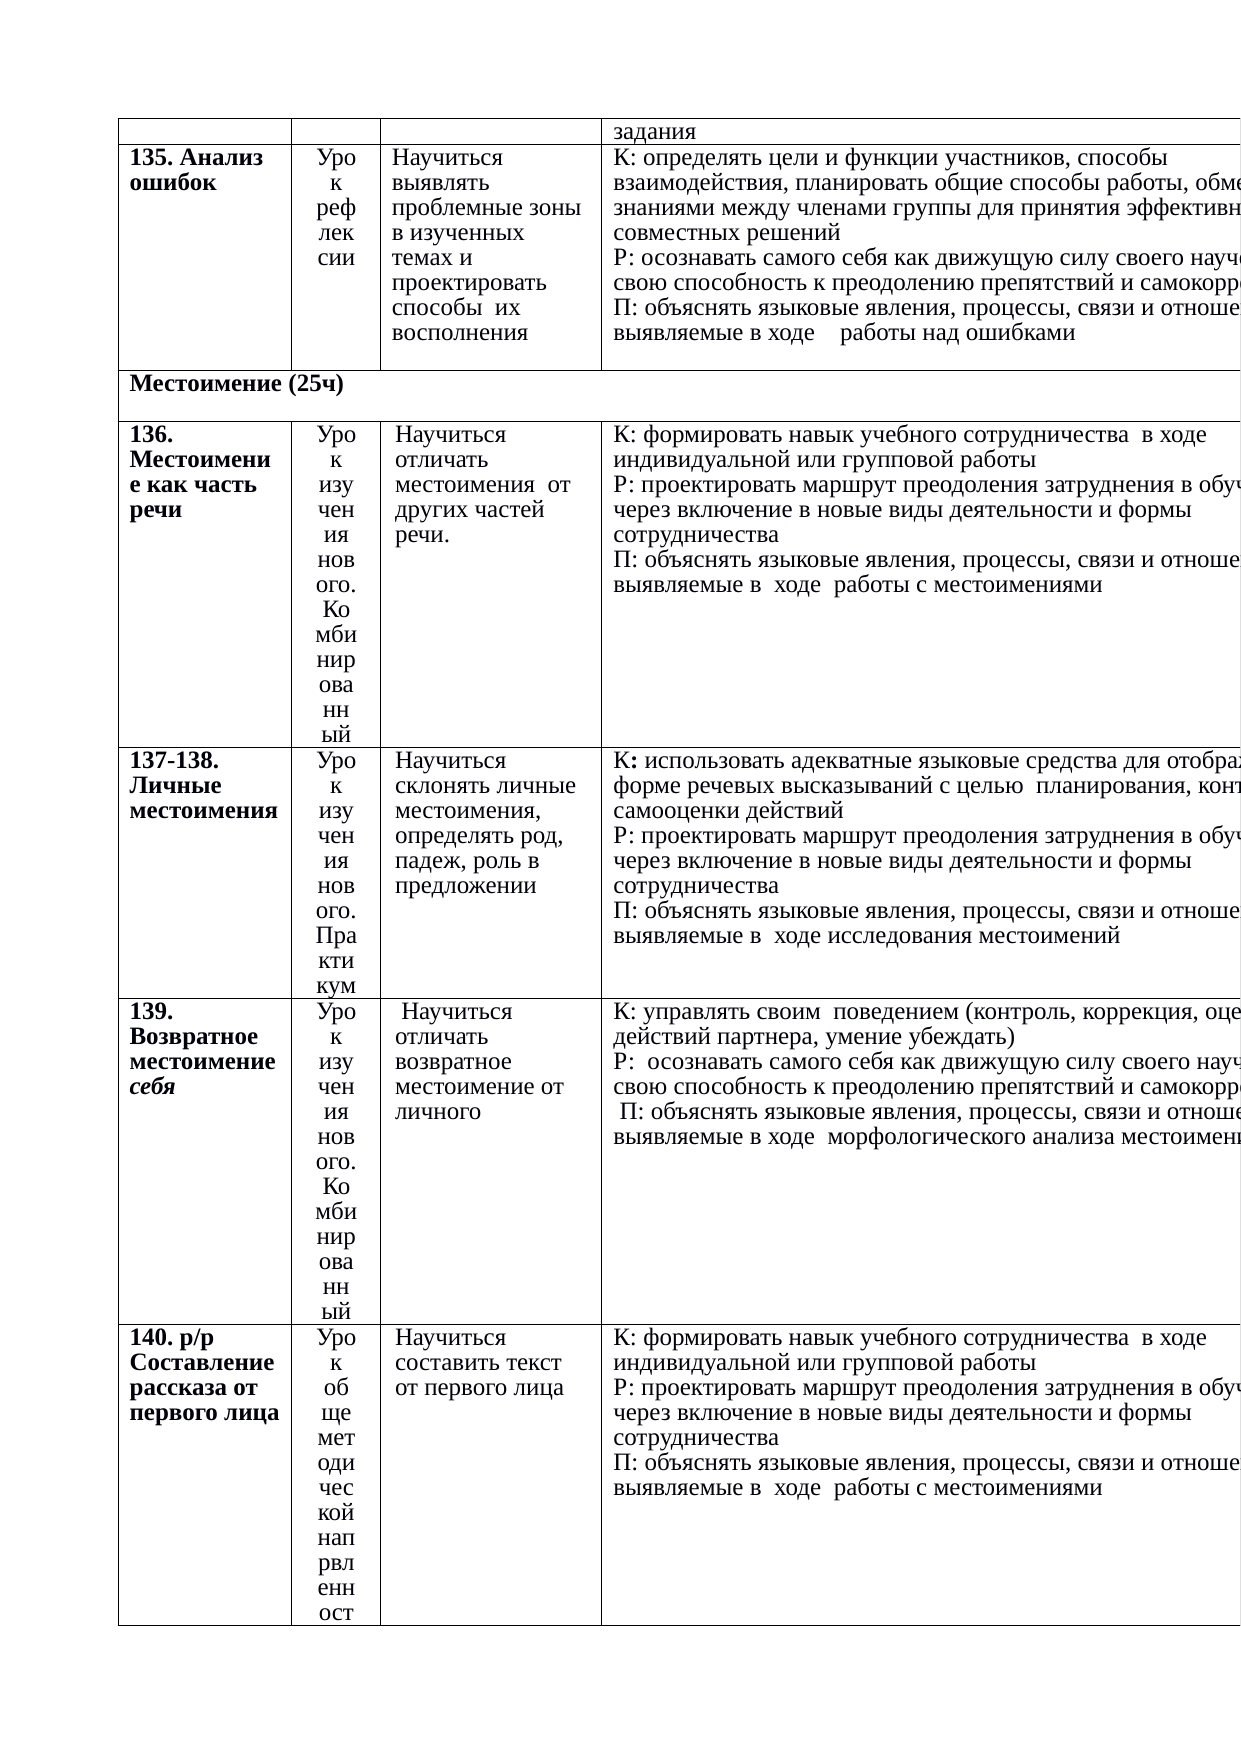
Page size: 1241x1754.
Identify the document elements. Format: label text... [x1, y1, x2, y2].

table_cell [119, 119, 291, 144]
table_cell Урок изучения нового. Практикум [292, 748, 380, 998]
table_cell К: определять цели и функции участников, способы взаимодействия, планировать общие способы работы, обмениваться знаниями между членами группы для принятия эффективных совместных решений Р: осознавать самого себя как движущую силу своего научения, свою способность к преодолению препятствий и самокоррекции П: объяснять языковые явления, процессы, связи и отношения, выявляемые в ходе работы над ошибками [602, 145, 1240, 370]
table_cell Урок рефлексии [292, 145, 380, 370]
table_cell К: использовать адекватные языковые средства для отображения в форме речевых высказываний с целью планирования, контроля и самооценки действий Р: проектировать маршрут преодоления затруднения в обучении через включение в новые виды деятельности и формы сотрудничества П: объяснять языковые явления, процессы, связи и отношения, выявляемые в ходе написания к/д , выполнения грамматического задания [602, 119, 1240, 144]
table_cell Научиться отличать местоимения от других частей речи. [381, 422, 601, 747]
table_cell Урок изучения нового. Комбинированный [292, 422, 380, 747]
table_cell Урок общеметодической напрвленност [292, 1325, 380, 1625]
table_cell К: управлять своим поведением (контроль, коррекция, оценка действий партнера, умение убеждать) Р: осознавать самого себя как движущую силу своего научения, свою способность к преодолению препятствий и самокоррекции П: объяснять языковые явления, процессы, связи и отношения, выявляемые в ходе морфологического анализа местоимений [602, 999, 1240, 1324]
table_cell 139. Возвратное местоимение себя [119, 999, 291, 1324]
table_cell 140. р/р Составление рассказа от первого лица [119, 1325, 291, 1625]
table_cell 137-138. Личные местоимения [119, 748, 291, 998]
table_cell [292, 119, 380, 144]
table_cell Местоимение (25ч) [119, 371, 1240, 421]
table_cell Научиться склонять личные местоимения, определять род, падеж, роль в предложении [381, 748, 601, 998]
table_cell 135. Анализ ошибок [119, 145, 291, 370]
table_cell К: формировать навык учебного сотрудничества в ходе индивидуальной или групповой работы Р: проектировать маршрут преодоления затруднения в обучении через включение в новые виды деятельности и формы сотрудничества П: объяснять языковые явления, процессы, связи и отношения, выявляемые в ходе работы с местоимениями [602, 1325, 1240, 1625]
table_cell К: использовать адекватные языковые средства для отображения в форме речевых высказываний с целью планирования, контроля и самооценки действий Р: проектировать маршрут преодоления затруднения в обучении через включение в новые виды деятельности и формы сотрудничества П: объяснять языковые явления, процессы, связи и отношения, выявляемые в ходе исследования местоимений [602, 748, 1240, 998]
table_cell К: формировать навык учебного сотрудничества в ходе индивидуальной или групповой работы Р: проектировать маршрут преодоления затруднения в обучении через включение в новые виды деятельности и формы сотрудничества П: объяснять языковые явления, процессы, связи и отношения, выявляемые в ходе работы с местоимениями [602, 422, 1240, 747]
table_cell 136. Местоимение как часть речи [119, 422, 291, 747]
table_cell Научиться отличать возвратное местоимение от личного [381, 999, 601, 1324]
table_cell Урок изучения нового. Комбинированный [292, 999, 380, 1324]
table_cell Научиться составить текст от первого лица [381, 1325, 601, 1625]
table_cell Научиться выявлять проблемные зоны в изученных темах и проектировать способы их восполнения [381, 145, 601, 370]
table_cell [381, 119, 601, 144]
